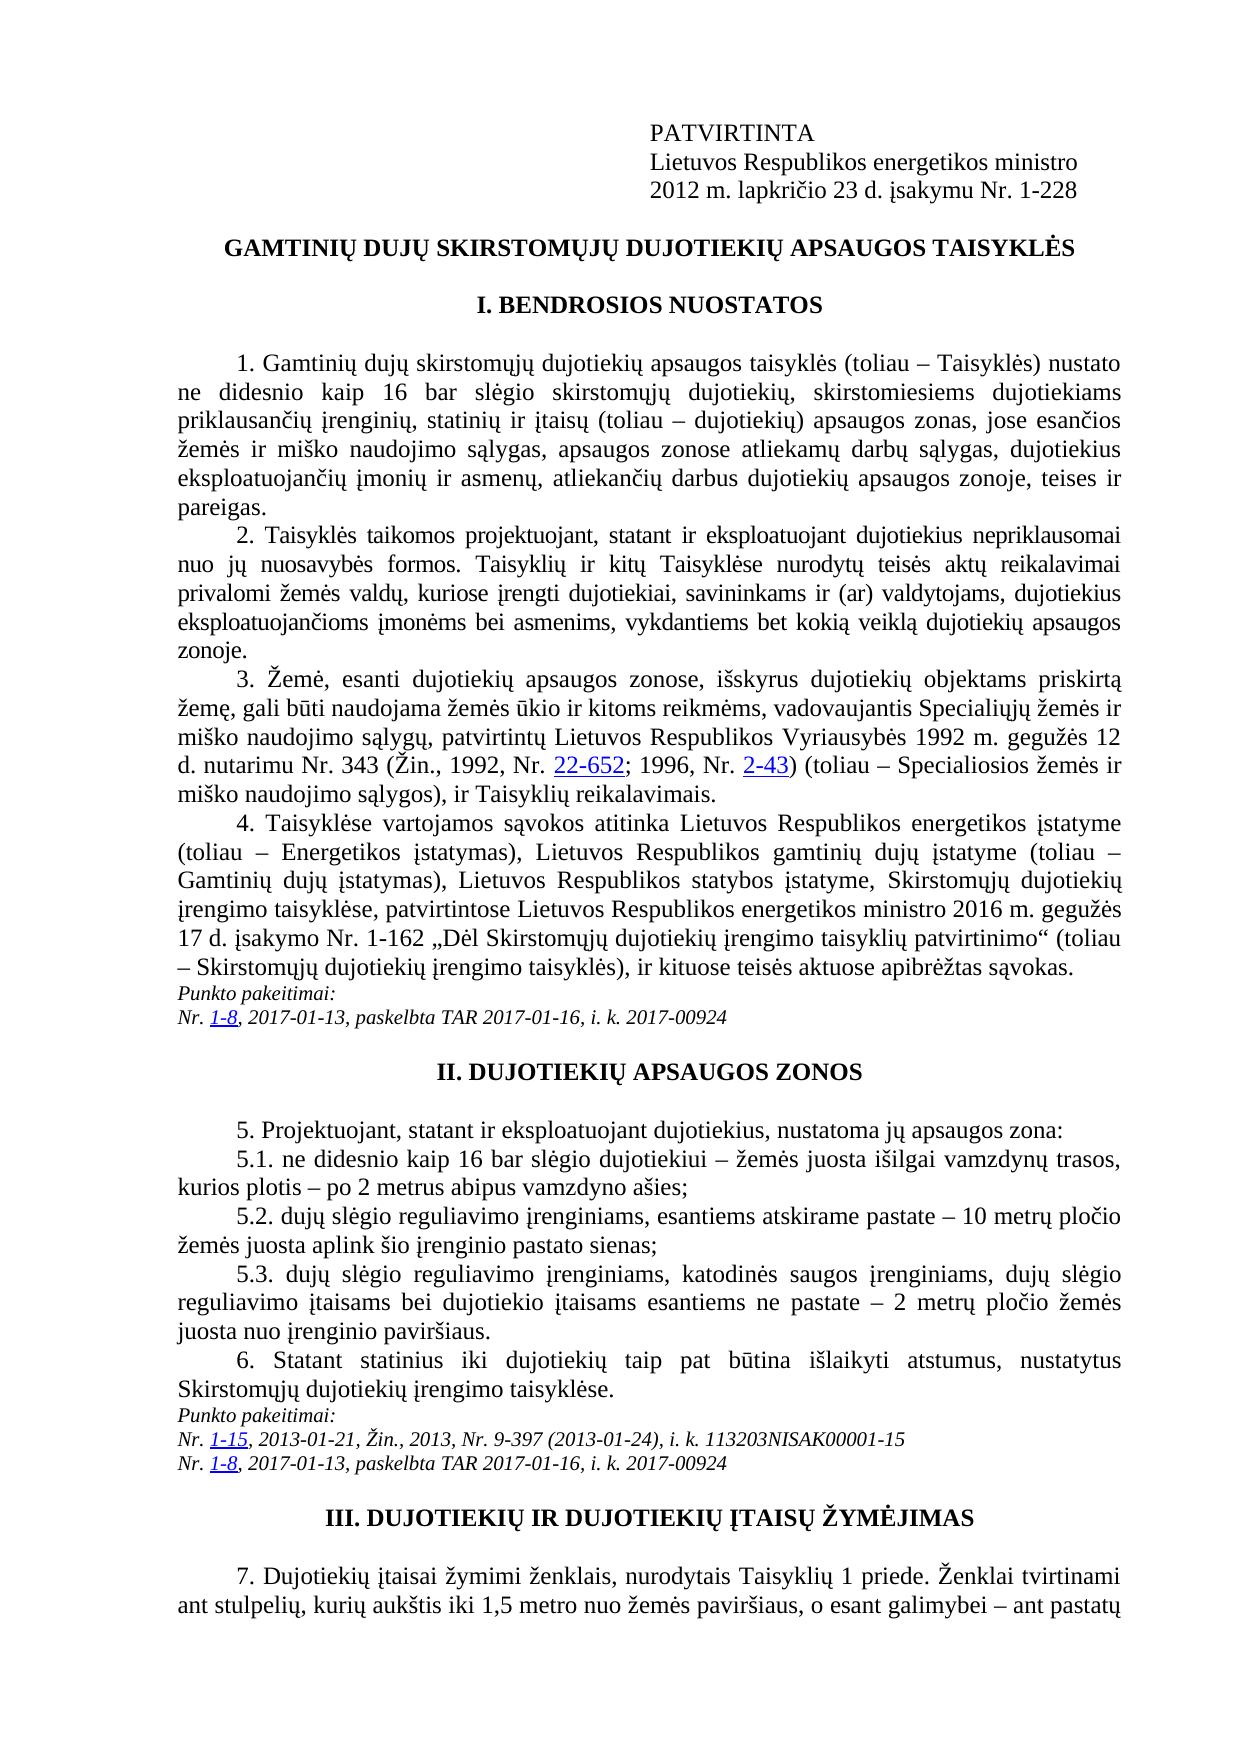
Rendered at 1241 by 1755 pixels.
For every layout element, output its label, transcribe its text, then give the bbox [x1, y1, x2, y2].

text II. Dujotiekių apsaugos zonos [177, 1057, 1122, 1086]
text Nr. 1-8, 2017-01-13, paskelbta TAR 2017-01-16, i. k. 2017-00924 [177, 1451, 1122, 1475]
text 6. Statant statinius iki dujotiekių taip pat būtina išlaikyti atstumus, nustatytus Skirstomųjų dujotiekių įrengimo taisyklėse. [177, 1345, 1122, 1402]
text 1. Gamtinių dujų skirstomųjų dujotiekių apsaugos taisyklės (toliau – Taisyklės) nustato ne didesnio kaip 16 bar slėgio skirstomųjų dujotiekių, skirstomiesiems dujotiekiams priklausančių įrenginių, statinių ir įtaisų (toliau – dujotiekių) apsaugos zonas, jose esančios žemės ir miško naudojimo sąlygas, apsaugos zonose atliekamų darbų sąlygas, dujotiekius eksploatuojančių įmonių ir asmenų, atliekančių darbus dujotiekių apsaugos zonoje, teises ir pareigas. [177, 348, 1122, 521]
text 4. Taisyklėse vartojamos sąvokos atitinka Lietuvos Respublikos energetikos įstatyme (toliau – Energetikos įstatymas), Lietuvos Respublikos gamtinių dujų įstatyme (toliau – Gamtinių dujų įstatymas), Lietuvos Respublikos statybos įstatyme, Skirstomųjų dujotiekių įrengimo taisyklėse, patvirtintose Lietuvos Respublikos energetikos ministro 2016 m. gegužės 17 d. įsakymo Nr. 1-162 „Dėl Skirstomųjų dujotiekių įrengimo taisyklių patvirtinimo“ (toliau – Skirstomųjų dujotiekių įrengimo taisyklės), ir kituose teisės aktuose apibrėžtas sąvokas. [177, 808, 1122, 981]
text Nr. 1-15, 2013-01-21, Žin., 2013, Nr. 9-397 (2013-01-24), i. k. 113203NISAK00001-15 [177, 1427, 1122, 1451]
text 5.3. dujų slėgio reguliavimo įrenginiams, katodinės saugos įrenginiams, dujų slėgio reguliavimo įtaisams bei dujotiekio įtaisams esantiems ne pastate – 2 metrų pločio žemės juosta nuo įrenginio paviršiaus. [177, 1259, 1122, 1345]
text III. Dujotiekių ir dujotiekių įtaisų ŽYMĖJIMAS [177, 1503, 1122, 1532]
text Lietuvos Respublikos energetikos ministro [649, 147, 1122, 176]
text Punkto pakeitimai: [177, 981, 1122, 1005]
text 5. Projektuojant, statant ir eksploatuojant dujotiekius, nustatoma jų apsaugos zona: [177, 1115, 1122, 1144]
text 5.2. dujų slėgio reguliavimo įrenginiams, esantiems atskirame pastate – 10 metrų pločio žemės juosta aplink šio įrenginio pastato sienas; [177, 1201, 1122, 1259]
text I. BENDROSIOS NUOSTATOS [177, 291, 1122, 319]
text PATVIRTINTA [649, 118, 1122, 147]
text GAMTINIŲ DUJŲ SKIRSTOMŲJŲ DUJOTIEKIŲ APSAUGOS TAISYKLĖS [177, 233, 1122, 262]
text Nr. 1-8, 2017-01-13, paskelbta TAR 2017-01-16, i. k. 2017-00924 [177, 1005, 1122, 1029]
text 3. Žemė, esanti dujotiekių apsaugos zonose, išskyrus dujotiekių objektams priskirtą žemę, gali būti naudojama žemės ūkio ir kitoms reikmėms, vadovaujantis Specialiųjų žemės ir miško naudojimo sąlygų, patvirtintų Lietuvos Respublikos Vyriausybės 1992 m. gegužės 12 d. nutarimu Nr. 343 (Žin., 1992, Nr. 22-652; 1996, Nr. 2-43) (toliau – Specialiosios žemės ir miško naudojimo sąlygos), ir Taisyklių reikalavimais. [177, 664, 1122, 808]
text 5.1. ne didesnio kaip 16 bar slėgio dujotiekiui – žemės juosta išilgai vamzdynų trasos, kurios plotis – po 2 metrus abipus vamzdyno ašies; [177, 1144, 1122, 1201]
text 2. Taisyklės taikomos projektuojant, statant ir eksploatuojant dujotiekius nepriklausomai nuo jų nuosavybės formos. Taisyklių ir kitų Taisyklėse nurodytų teisės aktų reikalavimai privalomi žemės valdų, kuriose įrengti dujotiekiai, savininkams ir (ar) valdytojams, dujotiekius eksploatuojančioms įmonėms bei asmenims, vykdantiems bet kokią veiklą dujotiekių apsaugos zonoje. [177, 521, 1122, 664]
text Punkto pakeitimai: [177, 1402, 1122, 1427]
text 7. Dujotiekių įtaisai žymimi ženklais, nurodytais Taisyklių 1 priede. Ženklai tvirtinami ant stulpelių, kurių aukštis iki 1,5 metro nuo žemės paviršiaus, o esant galimybei – ant pastatų [177, 1561, 1122, 1618]
text 2012 m. lapkričio 23 d. įsakymu Nr. 1-228 [649, 176, 1122, 204]
